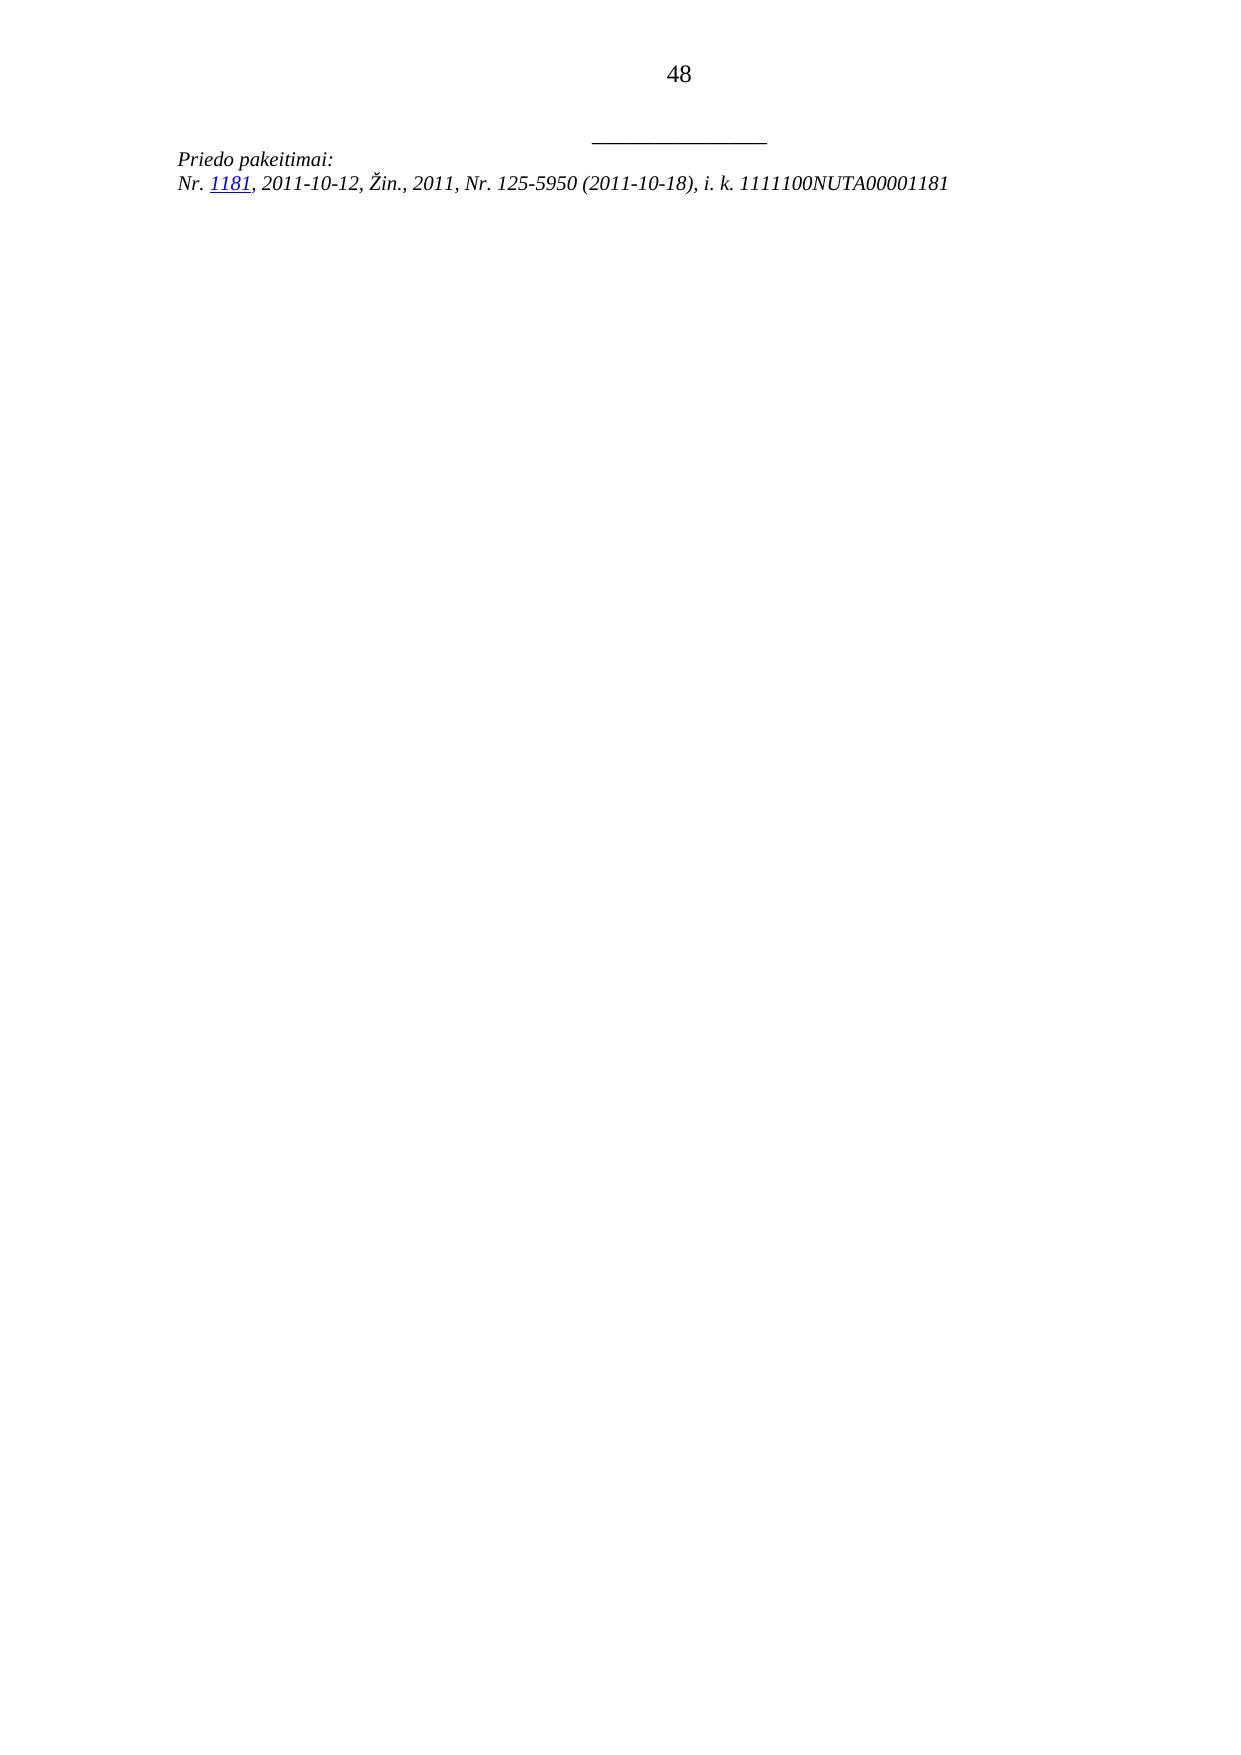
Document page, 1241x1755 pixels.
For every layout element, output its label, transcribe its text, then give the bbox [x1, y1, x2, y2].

text Nr. 1181, 2011-10-12, Žin., 2011, Nr. 125-5950 (2011-10-18), i. k. 1111100NUTA00001181 [177, 171, 1181, 195]
text Priedo pakeitimai: [177, 147, 1181, 171]
text ______________ [177, 118, 1181, 147]
